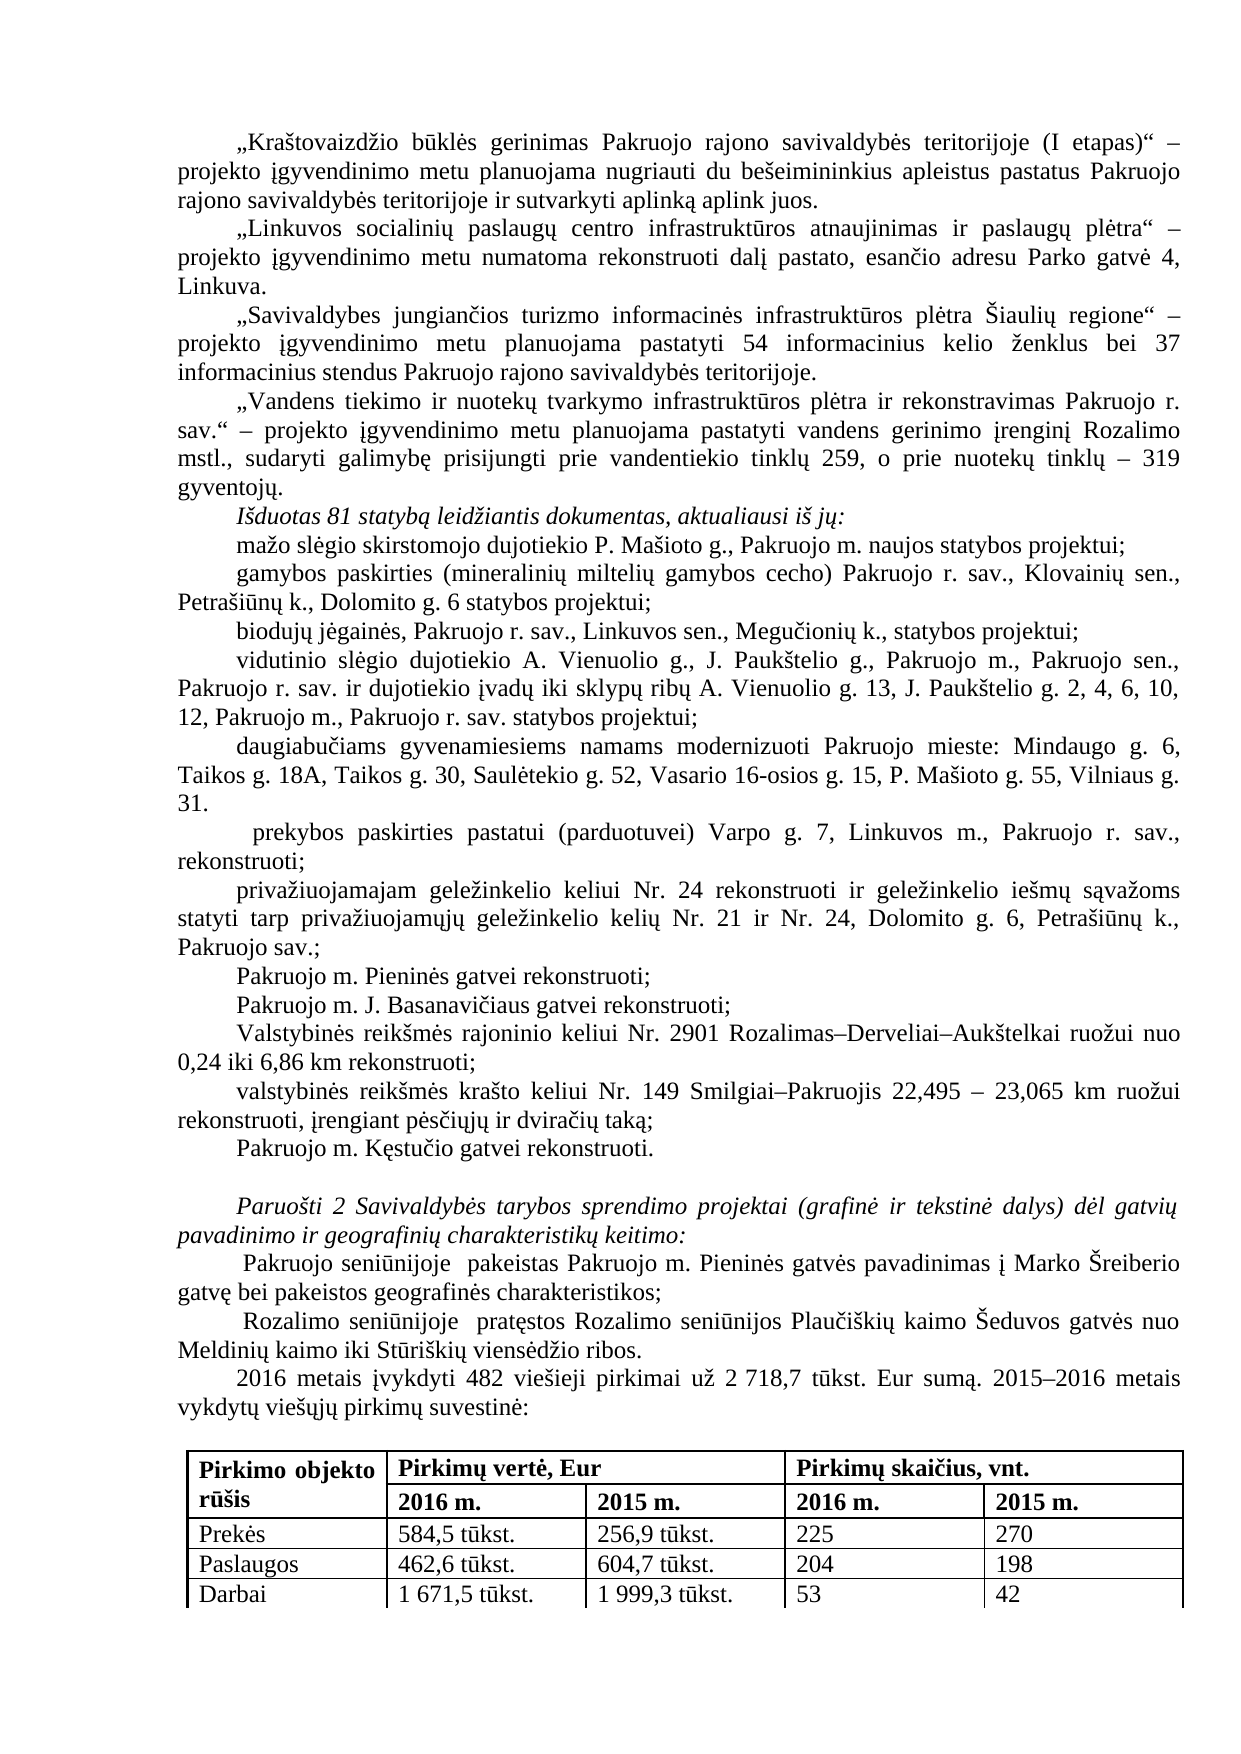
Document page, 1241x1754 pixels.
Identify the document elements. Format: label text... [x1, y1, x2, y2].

table_header Pirkimų skaičius, vnt. [786, 1452, 1182, 1483]
text valstybinės reikšmės krašto keliui Nr. 149 Smilgiai–Pakruojis 22,495 – 23,065 km ruožui rekonstruoti, įrengiant pėsčiųjų ir dviračių taką; [177, 1076, 1181, 1133]
table_cell 1 671,5 tūkst. [388, 1579, 585, 1607]
table_cell 42 [985, 1579, 1182, 1607]
table_cell 198 [985, 1549, 1182, 1578]
text prekybos paskirties pastatui (parduotuvei) Varpo g. 7, Linkuvos m., Pakruojo r. sav., rekonstruoti; [177, 817, 1181, 875]
table_header Pirkimo objekto rūšis [189, 1452, 386, 1517]
text Rozalimo seniūnijoje pratęstos Rozalimo seniūnijos Plaučiškių kaimo Šeduvos gatvės nuo Meldinių kaimo iki Stūriškių viensėdžio ribos. [177, 1306, 1181, 1363]
table_cell 225 [786, 1519, 984, 1548]
text Pakruojo m. Pieninės gatvei rekonstruoti; [177, 961, 1181, 990]
table_cell Prekės [189, 1519, 386, 1548]
text Pakruojo seniūnijoje pakeistas Pakruojo m. Pieninės gatvės pavadinimas į Marko Šreiberio gatvę bei pakeistos geografinės charakteristikos; [177, 1248, 1181, 1306]
text „Vandens tiekimo ir nuotekų tvarkymo infrastruktūros plėtra ir rekonstravimas Pakruojo r. sav.“ – projekto įgyvendinimo metu planuojama pastatyti vandens gerinimo įrenginį Rozalimo mstl., sudaryti galimybę prisijungti prie vandentiekio tinklų 259, o prie nuotekų tinklų – 319 gyventojų. [177, 386, 1181, 501]
table_cell Darbai [189, 1579, 386, 1607]
text vidutinio slėgio dujotiekio A. Vienuolio g., J. Paukštelio g., Pakruojo m., Pakruojo sen., Pakruojo r. sav. ir dujotiekio įvadų iki sklypų ribų A. Vienuolio g. 13, J. Paukštelio g. 2, 4, 6, 10, 12, Pakruojo m., Pakruojo r. sav. statybos projektui; [177, 645, 1181, 731]
text Paruošti 2 Savivaldybės tarybos sprendimo projektai (grafinė ir tekstinė dalys) dėl gatvių pavadinimo ir geografinių charakteristikų keitimo: [177, 1191, 1181, 1248]
text „Kraštovaizdžio būklės gerinimas Pakruojo rajono savivaldybės teritorijoje (I etapas)“ – projekto įgyvendinimo metu planuojama nugriauti du bešeimininkius apleistus pastatus Pakruojo rajono savivaldybės teritorijoje ir sutvarkyti aplinką aplink juos. [177, 127, 1181, 213]
text „Linkuvos socialinių paslaugų centro infrastruktūros atnaujinimas ir paslaugų plėtra“ – projekto įgyvendinimo metu numatoma rekonstruoti dalį pastato, esančio adresu Parko gatvė 4, Linkuva. [177, 213, 1181, 300]
table_cell 2016 m. [786, 1485, 983, 1517]
table_cell 53 [786, 1579, 984, 1607]
table_cell Paslaugos [189, 1549, 386, 1578]
text privažiuojamajam geležinkelio keliui Nr. 24 rekonstruoti ir geležinkelio iešmų sąvažoms statyti tarp privažiuojamųjų geležinkelio kelių Nr. 21 ir Nr. 24, Dolomito g. 6, Petrašiūnų k., Pakruojo sav.; [177, 875, 1181, 961]
text gamybos paskirties (mineralinių miltelių gamybos cecho) Pakruojo r. sav., Klovainių sen., Petrašiūnų k., Dolomito g. 6 statybos projektui; [177, 558, 1181, 616]
table_cell 256,9 tūkst. [587, 1519, 784, 1548]
table_cell 270 [985, 1519, 1182, 1548]
text „Savivaldybes jungiančios turizmo informacinės infrastruktūros plėtra Šiaulių regione“ – projekto įgyvendinimo metu planuojama pastatyti 54 informacinius kelio ženklus bei 37 informacinius stendus Pakruojo rajono savivaldybės teritorijoje. [177, 300, 1181, 386]
table_cell 584,5 tūkst. [388, 1519, 585, 1548]
table_cell 204 [786, 1549, 984, 1578]
table_cell 2016 m. [388, 1485, 585, 1517]
text 2016 metais įvykdyti 482 viešieji pirkimai už 2 718,7 tūkst. Eur sumą. 2015–2016 metais vykdytų viešųjų pirkimų suvestinė: [177, 1363, 1181, 1421]
text biodujų jėgainės, Pakruojo r. sav., Linkuvos sen., Megučionių k., statybos projektui; [177, 616, 1181, 645]
table_cell 604,7 tūkst. [587, 1549, 784, 1578]
text daugiabučiams gyvenamiesiems namams modernizuoti Pakruojo mieste: Mindaugo g. 6, Taikos g. 18A, Taikos g. 30, Saulėtekio g. 52, Vasario 16-osios g. 15, P. Mašioto g. 55, Vilniaus g. 31. [177, 731, 1181, 817]
table_cell 2015 m. [587, 1485, 784, 1517]
text mažo slėgio skirstomojo dujotiekio P. Mašioto g., Pakruojo m. naujos statybos projektui; [236, 530, 1181, 558]
table_cell 462,6 tūkst. [388, 1549, 585, 1578]
text Išduotas 81 statybą leidžiantis dokumentas, aktualiausi iš jų: [177, 501, 1181, 530]
table_cell 1 999,3 tūkst. [587, 1579, 784, 1607]
text Pakruojo m. Kęstučio gatvei rekonstruoti. [177, 1133, 1181, 1162]
text Valstybinės reikšmės rajoninio keliui Nr. 2901 Rozalimas–Derveliai–Aukštelkai ruožui nuo 0,24 iki 6,86 km rekonstruoti; [177, 1018, 1181, 1076]
text Pakruojo m. J. Basanavičiaus gatvei rekonstruoti; [177, 990, 1181, 1018]
table_cell 2015 m. [985, 1485, 1182, 1517]
table_header Pirkimų vertė, Eur [388, 1452, 784, 1483]
